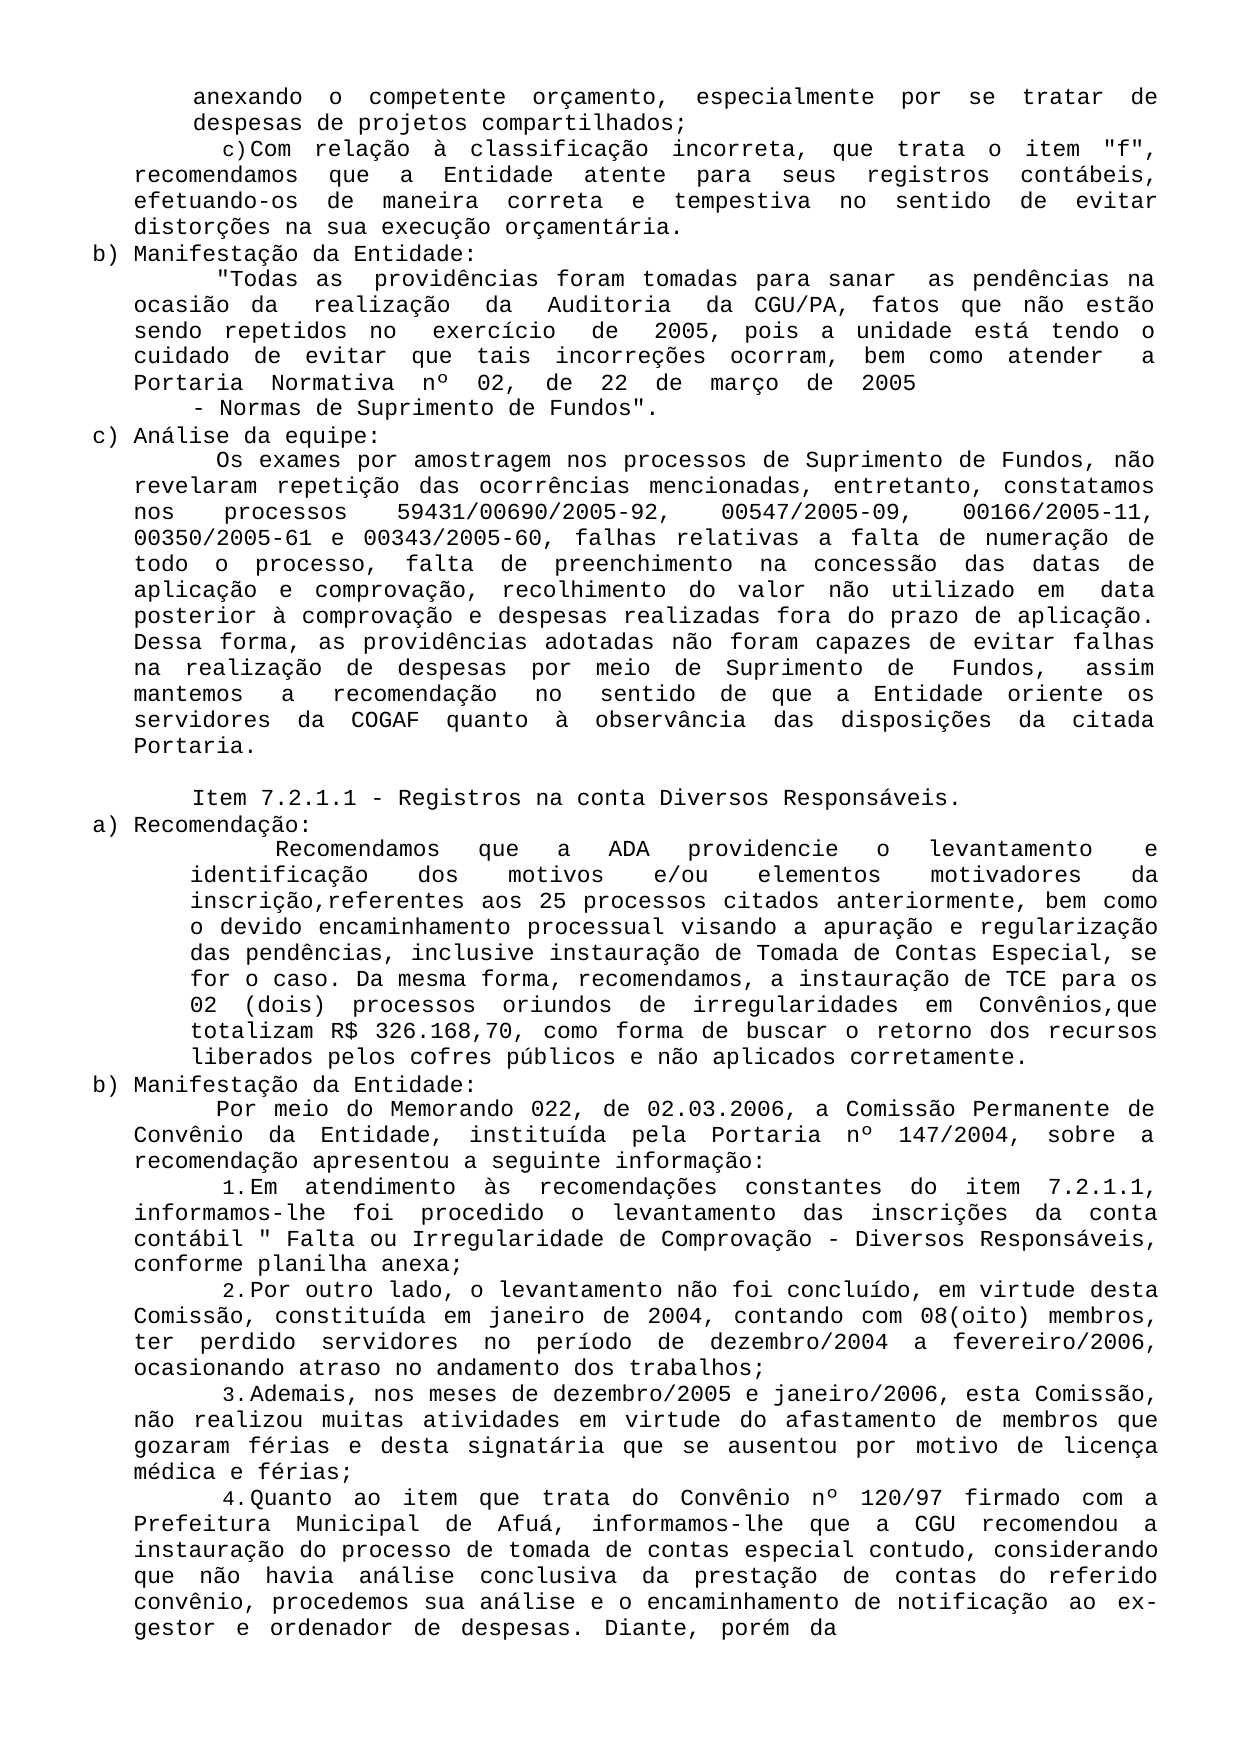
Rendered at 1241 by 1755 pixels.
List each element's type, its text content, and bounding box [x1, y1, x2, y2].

list Manifestação da Entidade: [92, 1071, 1193, 1097]
text "Todas as providências foram tomadas para sanar as pendências na ocasião da realização da Auditoria da CGU/PA, fatos que não estão sendo repetidos no exercício de 2005, pois a unidade está tendo o cuidado de evitar que tais incorreções ocorram, bem como atender a Portaria Normativa nº 02, de 22 de março de 2005 [133, 267, 1155, 397]
list Por outro lado, o levantamento não foi concluído, em virtude desta Comissão, constituída em janeiro de 2004, contando com 08(oito) membros, ter perdido servidores no período de dezembro/2004 a fevereiro/2006, ocasionando atraso no andamento dos trabalhos; [133, 1279, 1158, 1382]
text Os exames por amostragem nos processos de Suprimento de Fundos, não revelaram repetição das ocorrências mencionadas, entretanto, constatamos nos processos 59431/00690/2005-92, 00547/2005-09, 00166/2005-11, 00350/2005-61 e 00343/2005-60, falhas relativas a falta de numeração de todo o processo, falta de preenchimento na concessão das datas de aplicação e comprovação, recolhimento do valor não utilizado em data posterior à comprovação e despesas realizadas fora do prazo de aplicação. Dessa forma, as providências adotadas não foram capazes de evitar falhas na realização de despesas por meio de Suprimento de Fundos, assim mantemos a recomendação no sentido de que a Entidade oriente os servidores da COGAF quanto à observância das disposições da citada Portaria. [133, 449, 1155, 760]
list Ademais, nos meses de dezembro/2005 e janeiro/2006, esta Comissão, não realizou muitas atividades em virtude do afastamento de membros que gozaram férias e desta signatária que se ausentou por motivo de licença médica e férias; [133, 1382, 1158, 1486]
text Item 7.2.1.1 - Registros na conta Diversos Responsáveis. [192, 786, 1193, 812]
list Análise da equipe: [92, 423, 1193, 449]
text Recomendamos que a ADA providencie o levantamento e identificação dos motivos e/ou elementos motivadores da inscrição,referentes aos 25 processos citados anteriormente, bem como o devido encaminhamento processual visando a apuração e regularização das pendências, inclusive instauração de Tomada de Contas Especial, se for o caso. Da mesma forma, recomendamos, a instauração de TCE para os 02 (dois) processos oriundos de irregularidades em Convênios,que totalizam R$ 326.168,70, como forma de buscar o retorno dos recursos liberados pelos cofres públicos e não aplicados corretamente. [189, 838, 1158, 1071]
text anexando o competente orçamento, especialmente por se tratar de despesas de projetos compartilhados; [193, 86, 1158, 137]
text Por meio do Memorando 022, de 02.03.2006, a Comissão Permanente de Convênio da Entidade, instituída pela Portaria nº 147/2004, sobre a recomendação apresentou a seguinte informação: [133, 1097, 1155, 1175]
list Com relação à classificação incorreta, que trata o item "f", recomendamos que a Entidade atente para seus registros contábeis, efetuando-os de maneira correta e tempestiva no sentido de evitar distorções na sua execução orçamentária. [133, 137, 1158, 241]
list Em atendimento às recomendações constantes do item 7.2.1.1, informamos-lhe foi procedido o levantamento das inscrições da conta contábil " Falta ou Irregularidade de Comprovação - Diversos Responsáveis, conforme planilha anexa; [133, 1175, 1158, 1279]
list Manifestação da Entidade: [92, 241, 1193, 267]
text - Normas de Suprimento de Fundos". [192, 397, 1193, 423]
list Recomendação: [92, 812, 1193, 838]
list Quanto ao item que trata do Convênio nº 120/97 firmado com a Prefeitura Municipal de Afuá, informamos-lhe que a CGU recomendou a instauração do processo de tomada de contas especial contudo, considerando que não havia análise conclusiva da prestação de contas do referido convênio, procedemos sua análise e o encaminhamento de notificação ao ex-gestor e ordenador de despesas. Diante, porém da [133, 1486, 1158, 1642]
